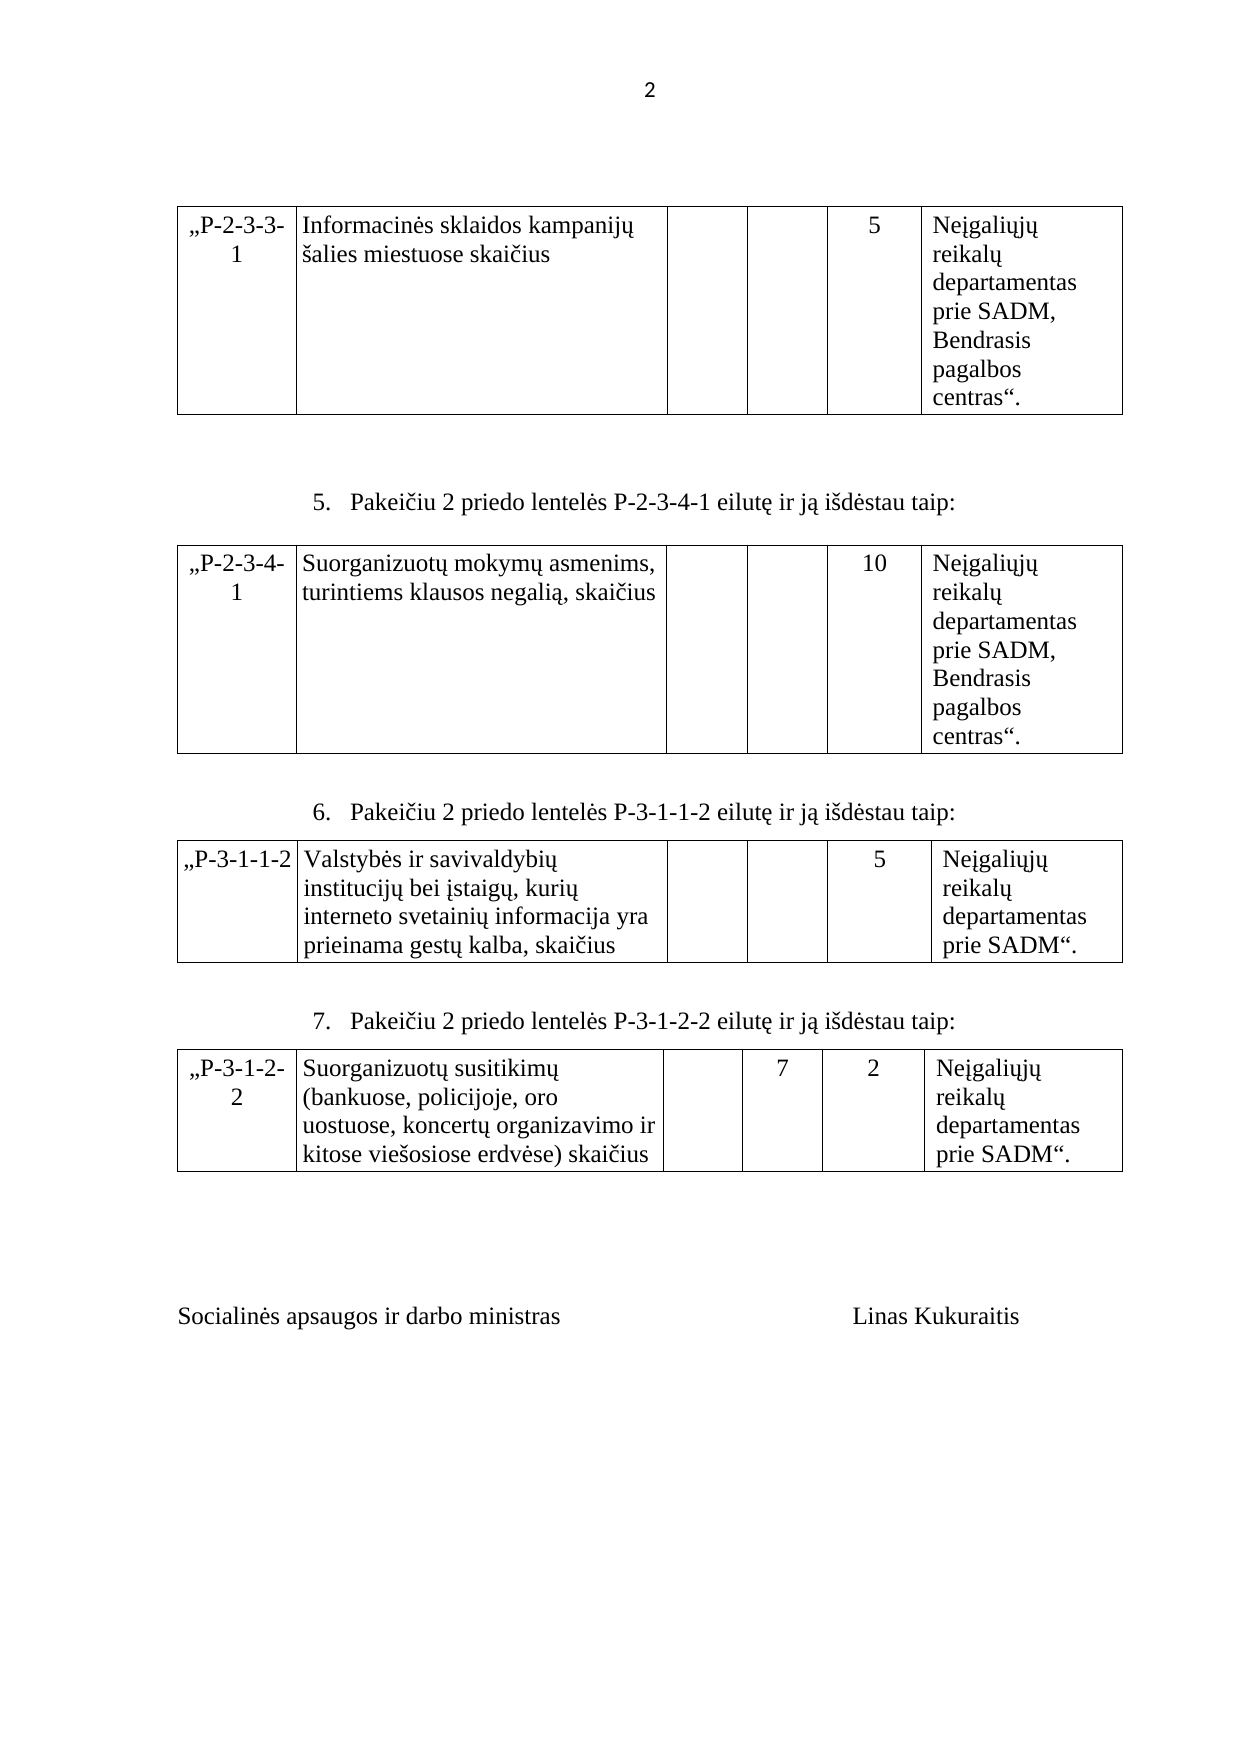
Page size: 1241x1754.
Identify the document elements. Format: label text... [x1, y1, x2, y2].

table_header 10 [828, 546, 921, 753]
table_header Neįgaliųjų reikalų departamentas prie SADM“. [925, 1050, 1122, 1171]
text 7. Pakeičiu 2 priedo lentelės P-3-1-2-2 eilutę ir ją išdėstau taip: [312, 1006, 1122, 1035]
text Socialinės apsaugos ir darbo ministras Linas Kukuraitis [177, 1301, 1122, 1330]
table_header Suorganizuotų mokymų asmenims, turintiems klausos negalią, skaičius [297, 546, 666, 753]
table_header „P-2-3-4-1 [178, 546, 296, 753]
table_header [664, 1050, 742, 1171]
table_header 5 [828, 841, 931, 962]
table_header [668, 207, 747, 414]
table_header 2 [823, 1050, 924, 1171]
table_header Valstybės ir savivaldybių institucijų bei įstaigų, kurių interneto svetainių informacija yra prieinama gestų kalba, skaičius [298, 841, 667, 962]
text 5. Pakeičiu 2 priedo lentelės P-2-3-4-1 eilutę ir ją išdėstau taip: [312, 487, 1122, 516]
table_header „P-3-1-1-2 [178, 841, 297, 962]
table_header [748, 207, 827, 414]
table_header „P-2-3-3-1 [178, 207, 296, 414]
table_header Neįgaliųjų reikalų departamentas prie SADM, Bendrasis pagalbos centras“. [922, 546, 1122, 753]
table_header 5 [828, 207, 921, 414]
text 6. Pakeičiu 2 priedo lentelės P-3-1-1-2 eilutę ir ją išdėstau taip: [312, 797, 1122, 826]
table_header [748, 546, 827, 753]
table_header „P-3-1-2-2 [178, 1050, 296, 1171]
table_header Suorganizuotų susitikimų (bankuose, policijoje, oro uostuose, koncertų organizavimo ir kitose viešosiose erdvėse) skaičius [297, 1050, 663, 1171]
table_header Informacinės sklaidos kampanijų šalies miestuose skaičius [297, 207, 667, 414]
table_header Neįgaliųjų reikalų departamentas prie SADM, Bendrasis pagalbos centras“. [922, 207, 1122, 414]
table_header [748, 841, 827, 962]
table_header [668, 841, 747, 962]
table_header [667, 546, 747, 753]
table_header Neįgaliųjų reikalų departamentas prie SADM“. [932, 841, 1122, 962]
table_header 7 [743, 1050, 822, 1171]
